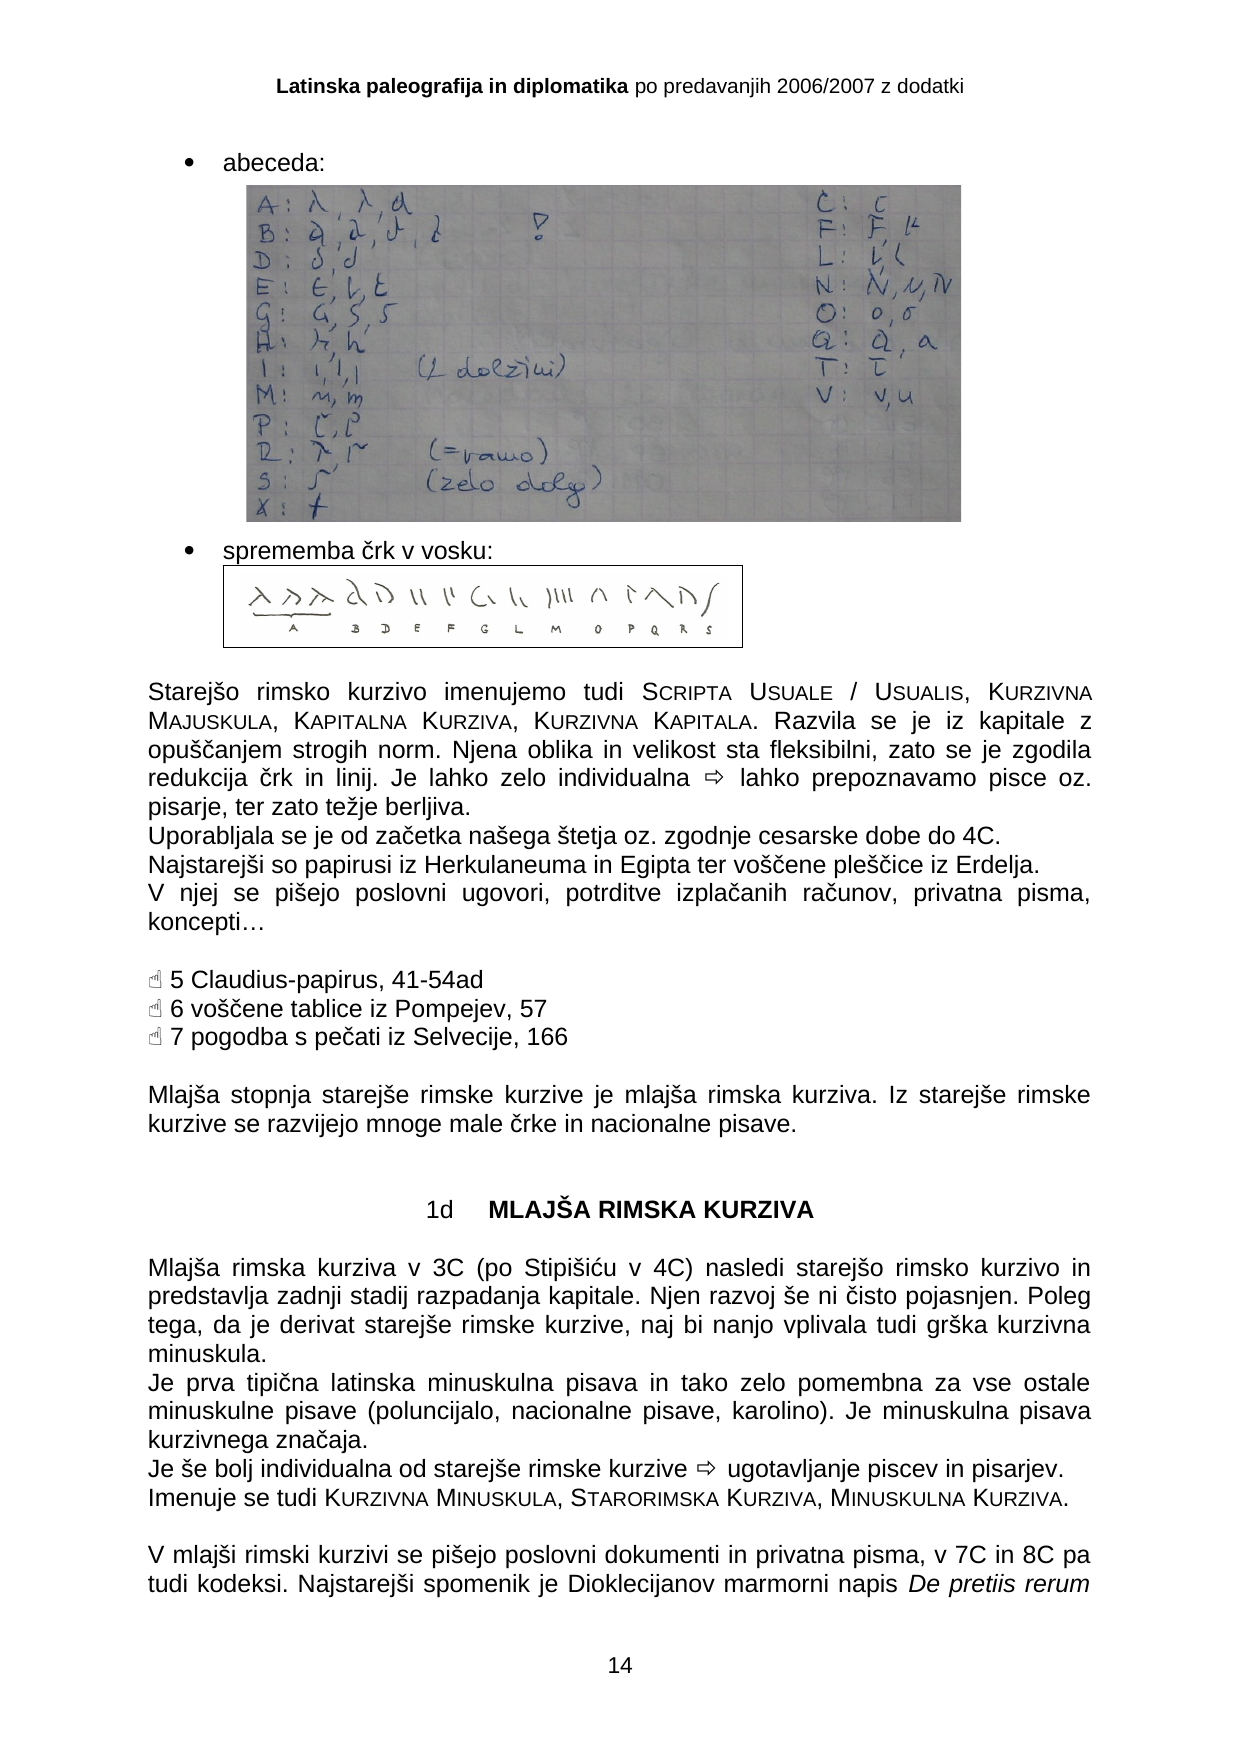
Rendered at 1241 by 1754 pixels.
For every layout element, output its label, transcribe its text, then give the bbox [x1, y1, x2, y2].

text  6 voščene tablice iz Pompejev, 57 [148, 993, 1093, 1022]
text Je še bolj individualna od starejše rimske kurzive  ugotavljanje piscev in pisarjev. [148, 1454, 1093, 1483]
text Uporabljala se je od začetka našega štetja oz. zgodnje cesarske dobe do 4C. [148, 821, 1093, 850]
list sprememba črk v vosku: [185, 536, 1093, 648]
text Imenuje se tudi Kurzivna Minuskula, Starorimska Kurziva, Minuskulna Kurziva. [148, 1483, 1093, 1511]
list abeceda: [185, 148, 1093, 536]
text Mlajša rimska kurziva v 3C (po Stipišiću v 4C) nasledi starejšo rimsko kurzivo in predstavlja zadnji stadij razpadanja kapitale. Njen razvoj še ni čisto pojasnjen. Poleg tega, da je derivat starejše rimske kurzive, naj bi nanjo vplivala tudi grška kurzivna minuskula. [148, 1252, 1093, 1367]
picture [246, 185, 962, 522]
text  7 pogodba s pečati iz Selvecije, 166 [148, 1022, 1093, 1051]
text Starejšo rimsko kurzivo imenujemo tudi Scripta Usuale / Usualis, Kurzivna Majuskula, Kapitalna Kurziva, Kurzivna Kapitala. Razvila se je iz kapitale z opuščanjem strogih norm. Njena oblika in velikost sta fleksibilni, zato se je zgodila redukcija črk in linij. Je lahko zelo individualna  lahko prepoznavamo pisce oz. pisarje, ter zato težje berljiva. [148, 677, 1093, 821]
text Mlajša stopnja starejše rimske kurzive je mlajša rimska kurziva. Iz starejše rimske kurzive se razvijejo mnoge male črke in nacionalne pisave. [148, 1080, 1093, 1137]
text Najstarejši so papirusi iz Herkulaneuma in Egipta ter voščene pleščice iz Erdelja. [148, 850, 1093, 878]
text Je prva tipična latinska minuskulna pisava in tako zelo pomembna za vse ostale minuskulne pisave (poluncijalo, nacionalne pisave, karolino). Je minuskulna pisava kurzivnega značaja. [148, 1367, 1093, 1454]
text 1d MLAJŠA RIMSKA KURZIVA [148, 1195, 1093, 1224]
text V njej se pišejo poslovni ugovori, potrditve izplačanih računov, privatna pisma, koncepti… [148, 878, 1093, 936]
text V mlajši rimski kurzivi se pišejo poslovni dokumenti in privatna pisma, v 7C in 8C pa tudi kodeksi. Najstarejši spomenik je Dioklecijanov marmorni napis De pretiis rerum [148, 1540, 1093, 1598]
picture [239, 606, 727, 640]
text  5 Claudius-papirus, 41-54ad [148, 965, 1093, 993]
